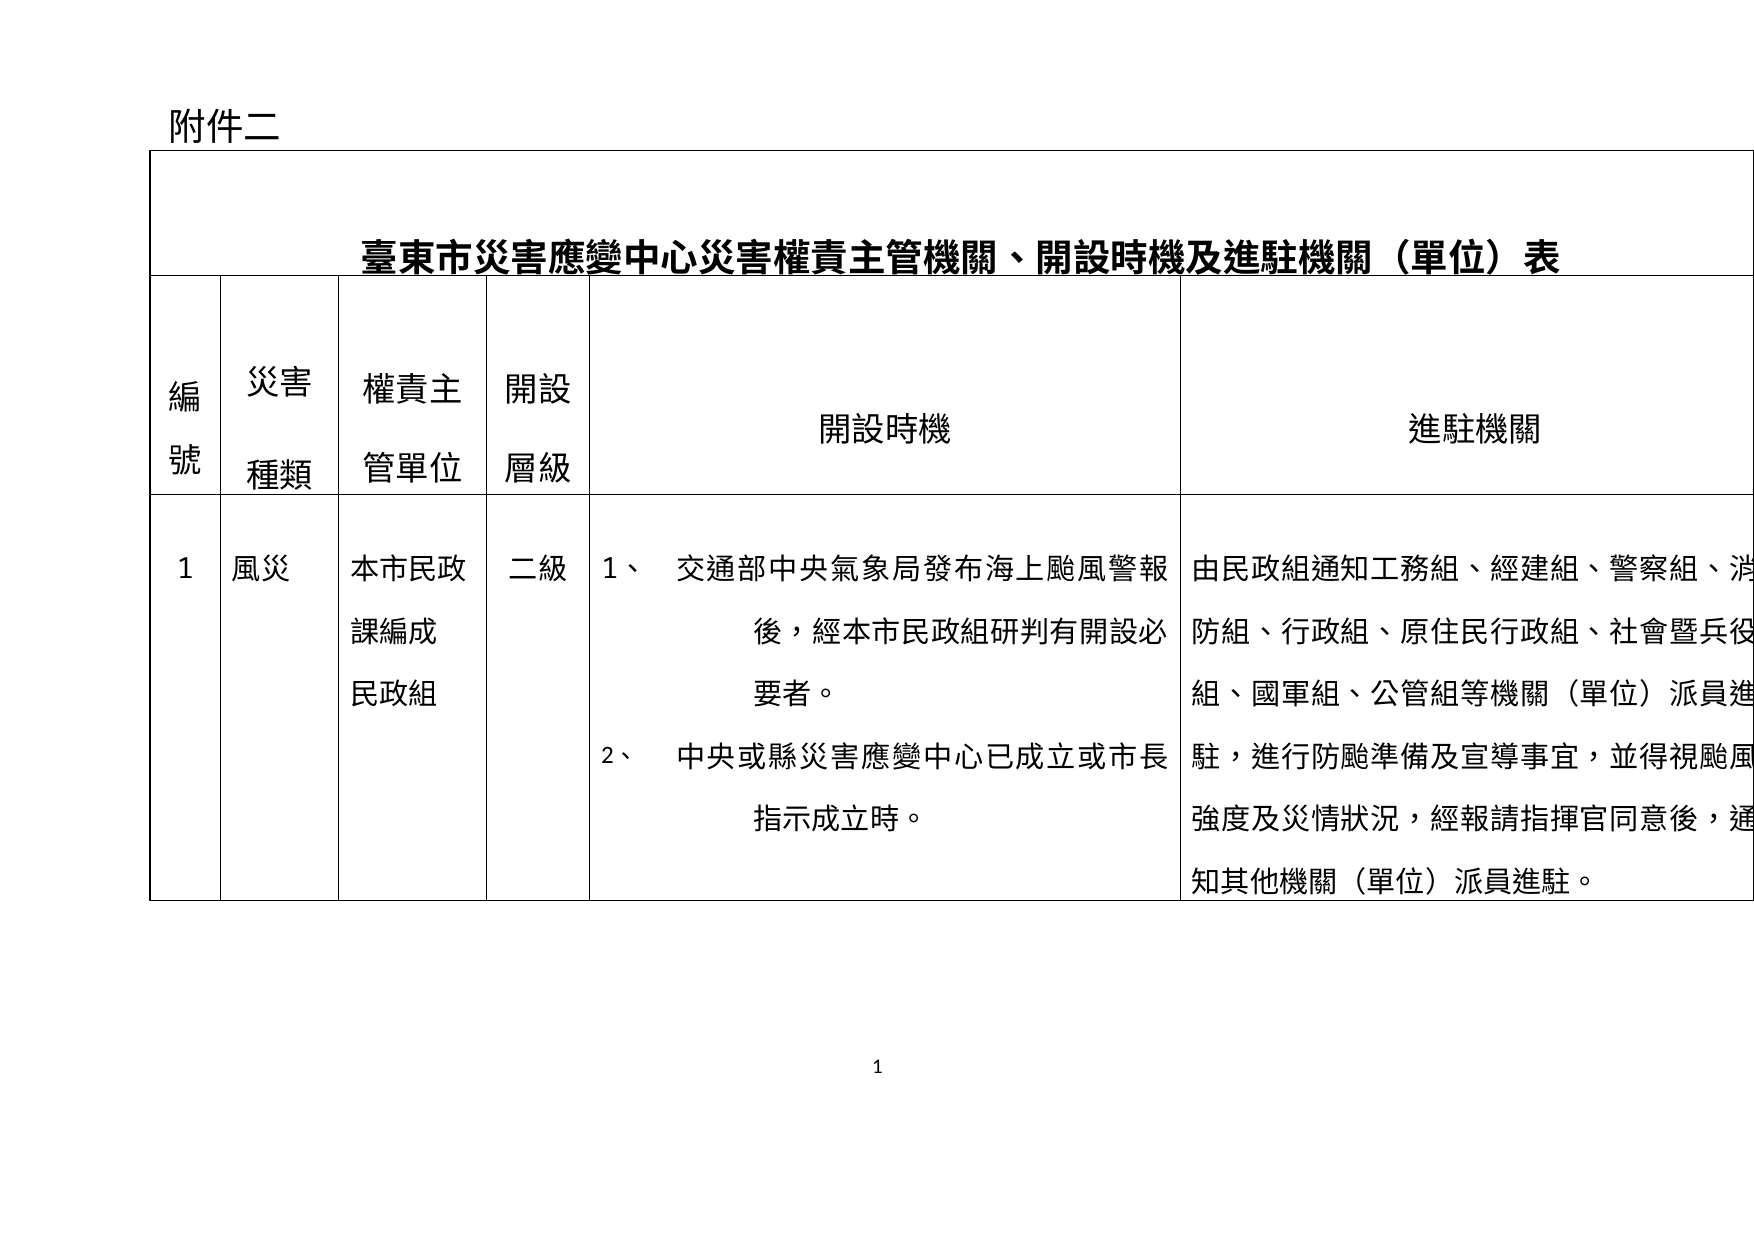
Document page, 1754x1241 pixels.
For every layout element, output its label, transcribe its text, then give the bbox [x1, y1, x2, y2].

table_cell 編號 [151, 276, 220, 494]
table_cell 本市民政課編成 民政組 [339, 495, 486, 900]
table_cell 由民政組通知工務組、經建組、警察組、消防組、行政組、原住民行政組、社會暨兵役組、國軍組、公管組等機關（單位）派員進駐，進行防颱準備及宣導事宜，並得視颱風強度及災情狀況，經報請指揮官同意後，通知其他機關（單位）派員進駐。 [1181, 495, 1753, 900]
table_cell 進駐機關 [1181, 276, 1753, 494]
table_cell 災害 種類 [221, 276, 338, 494]
table_cell 1 [151, 495, 220, 900]
table_cell 開設 層級 [487, 276, 589, 494]
table_header 臺東市災害應變中心災害權責主管機關、開設時機及進駐機關（單位）表 [151, 151, 1753, 275]
table_cell 二級 [487, 495, 589, 900]
table_cell 交通部中央氣象局發布海上颱風警報後，經本市民政組研判有開設必要者。 中央或縣災害應變中心已成立或市長指示成立時。 [590, 495, 1180, 900]
table_cell 風災 [221, 495, 338, 900]
table_cell 開設時機 [590, 276, 1180, 494]
table_cell 權責主 管單位 [339, 276, 486, 494]
